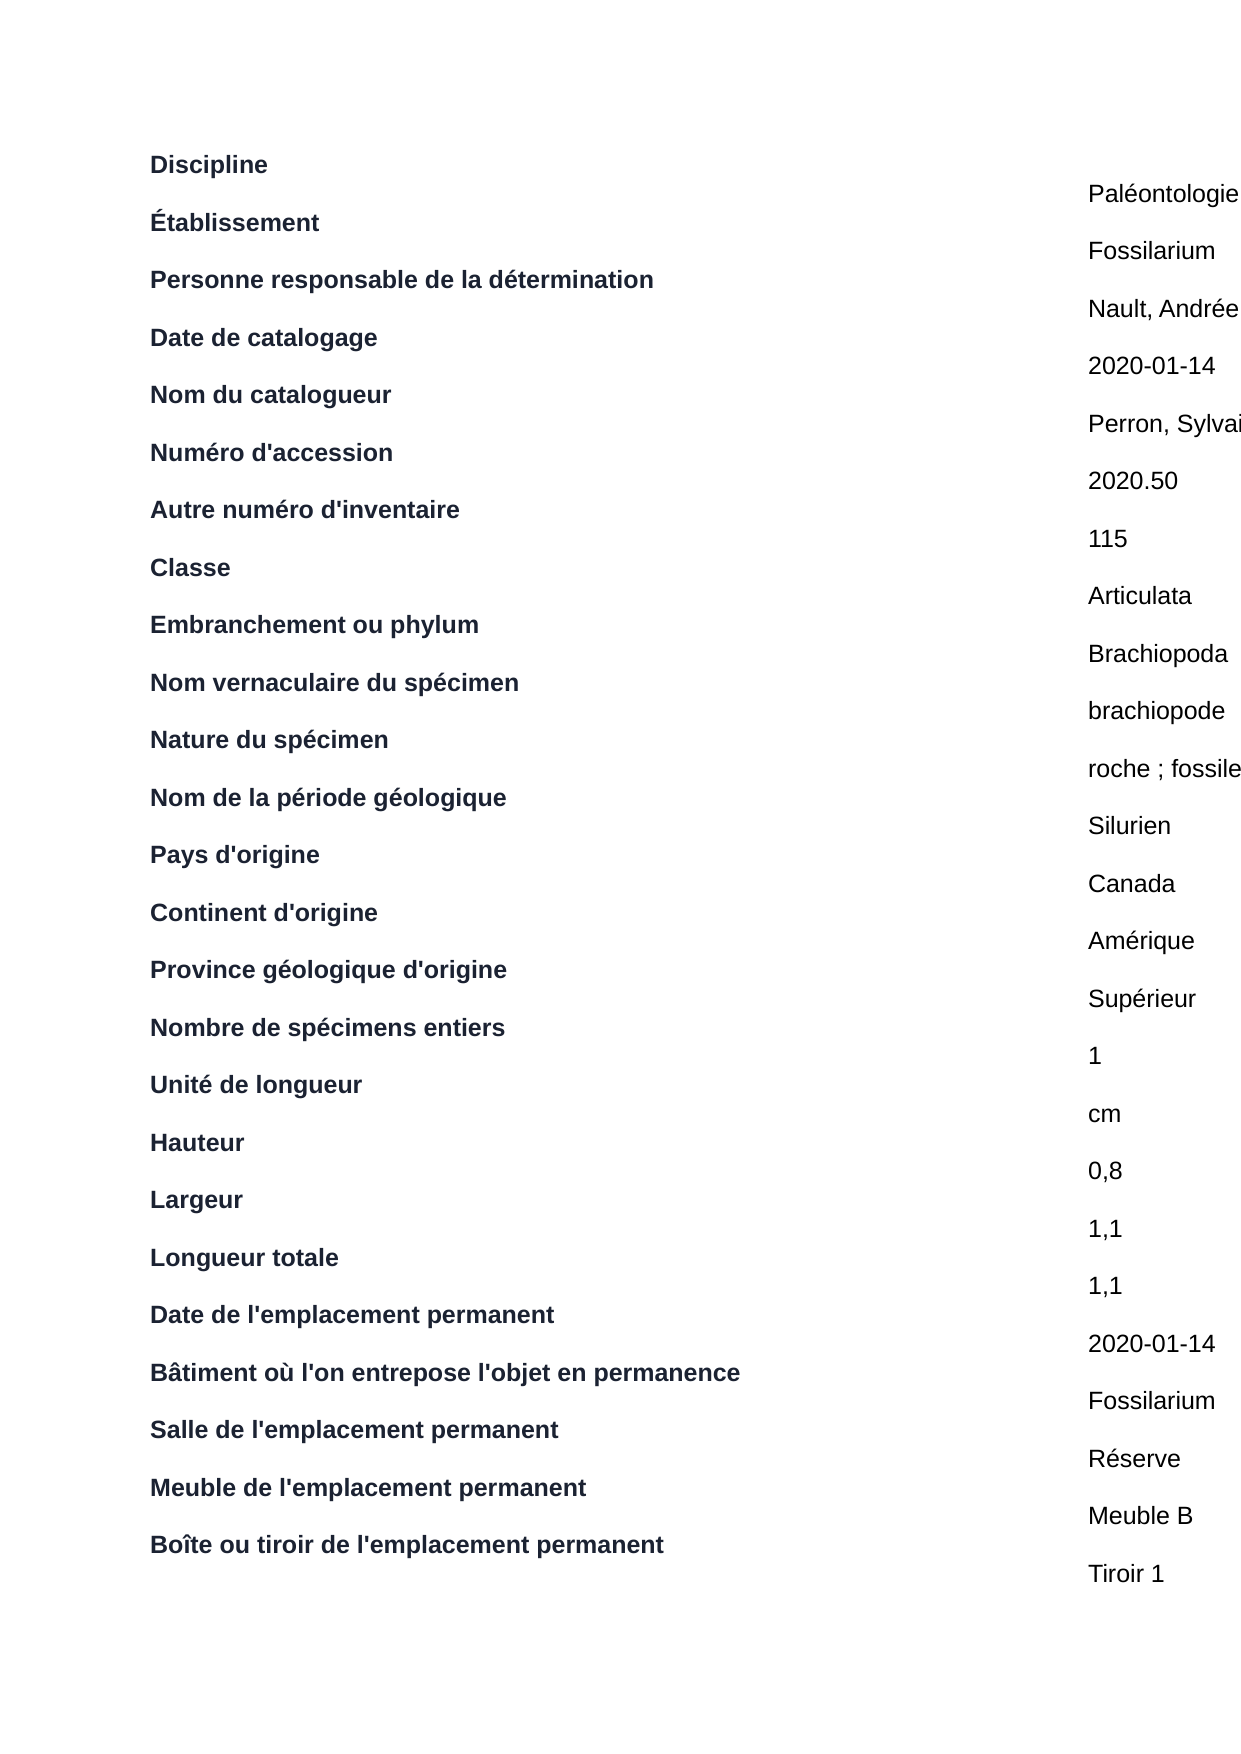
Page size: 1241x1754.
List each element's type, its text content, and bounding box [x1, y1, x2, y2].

text cm [1088, 1099, 1240, 1127]
text Classe [150, 552, 1090, 581]
text Canada [1088, 869, 1240, 897]
text Nom du catalogueur [150, 380, 1090, 409]
text Hauteur [150, 1127, 1090, 1156]
text Embranchement ou phylum [150, 610, 1090, 639]
text 2020-01-14 [1088, 351, 1240, 380]
text Boîte ou tiroir de l'emplacement permanent [150, 1530, 1090, 1559]
text Unité de longueur [150, 1070, 1090, 1099]
text Meuble B [1088, 1501, 1240, 1530]
text Fossilarium [1088, 236, 1240, 265]
text Continent d'origine [150, 897, 1090, 926]
text Réserve [1088, 1444, 1240, 1472]
text Nombre de spécimens entiers [150, 1012, 1090, 1041]
text Largeur [150, 1185, 1090, 1214]
text Discipline [150, 150, 1090, 179]
text Numéro d'accession [150, 437, 1090, 466]
text Fossilarium [1088, 1386, 1240, 1415]
text Nom vernaculaire du spécimen [150, 667, 1090, 696]
text Date de catalogage [150, 322, 1090, 351]
text Personne responsable de la détermination [150, 265, 1090, 294]
text Meuble de l'emplacement permanent [150, 1472, 1090, 1501]
text Nom de la période géologique [150, 782, 1090, 811]
text 115 [1088, 524, 1240, 552]
text roche ; fossile [1088, 754, 1240, 782]
text 1,1 [1088, 1271, 1240, 1300]
text Salle de l'emplacement permanent [150, 1415, 1090, 1444]
text Longueur totale [150, 1242, 1090, 1271]
text Amérique [1088, 926, 1240, 955]
text Nault, Andrée [1088, 294, 1240, 322]
text 1,1 [1088, 1214, 1240, 1242]
text Tiroir 1 [1088, 1559, 1240, 1587]
text Province géologique d'origine [150, 955, 1090, 984]
text Supérieur [1088, 984, 1240, 1012]
text Autre numéro d'inventaire [150, 495, 1090, 524]
text 2020.50 [1088, 466, 1240, 495]
text Silurien [1088, 811, 1240, 840]
text 0,8 [1088, 1156, 1240, 1185]
text Nature du spécimen [150, 725, 1090, 754]
text 2020-01-14 [1088, 1329, 1240, 1357]
text Pays d'origine [150, 840, 1090, 869]
text brachiopode [1088, 696, 1240, 725]
text Bâtiment où l'on entrepose l'objet en permanence [150, 1357, 1090, 1386]
text Articulata [1088, 581, 1240, 610]
text Établissement [150, 207, 1090, 236]
text Date de l'emplacement permanent [150, 1300, 1090, 1329]
text 1 [1088, 1041, 1240, 1070]
text Paléontologie [1088, 179, 1240, 207]
text Perron, Sylvain [1088, 409, 1240, 437]
text Brachiopoda [1088, 639, 1240, 667]
